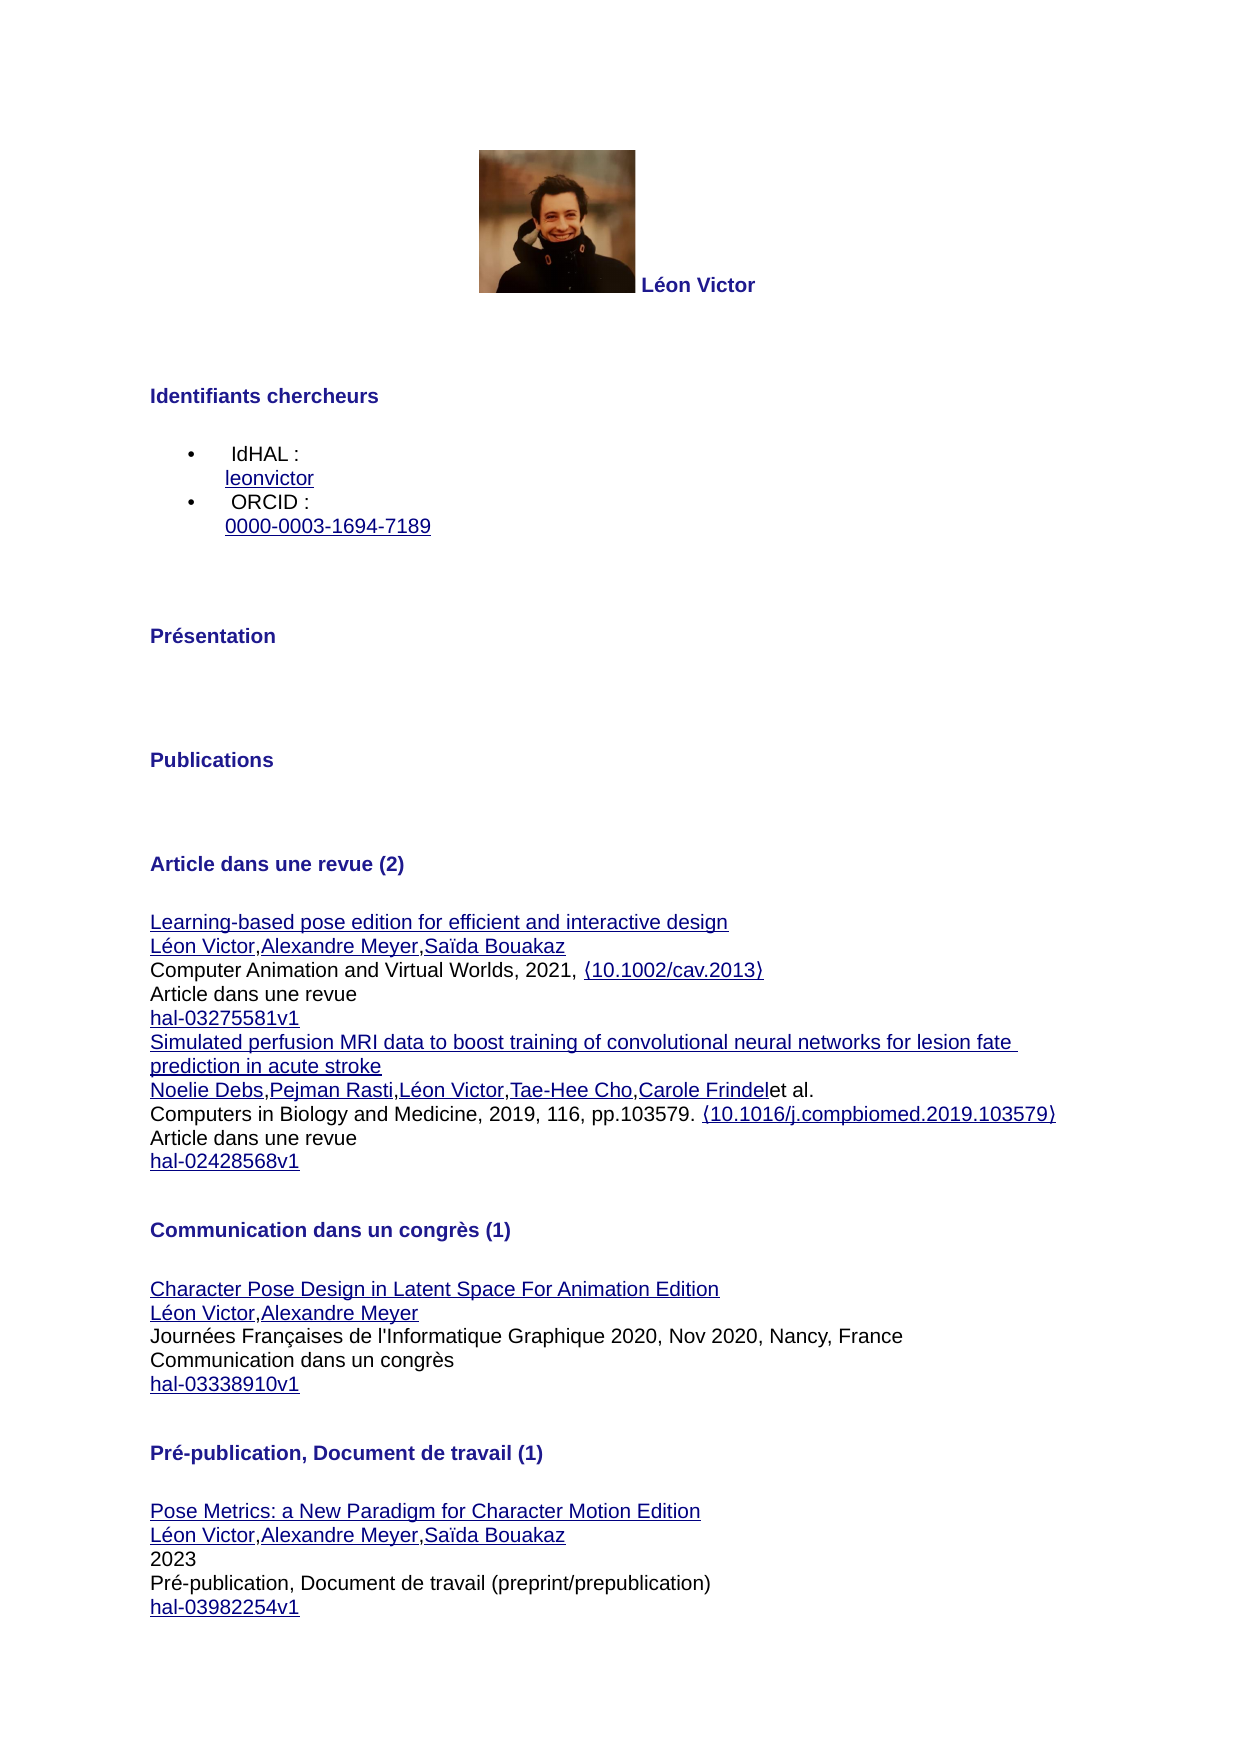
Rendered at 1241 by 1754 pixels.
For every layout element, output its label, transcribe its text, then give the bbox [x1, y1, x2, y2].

subtitle Pré-publication, Document de travail (1) [150, 1441, 1090, 1465]
list IdHAL : [187, 442, 1090, 466]
list ORCID : [187, 490, 1090, 514]
table_cell Simulated perfusion MRI data to boost training of convolutional neural networks for lesion fate prediction in acute stroke Noelie Debs,Pejman Rasti,Léon Victor,Tae-Hee Cho,Carole Frindelet al. Computers in Biology and Medicine, 2019, 116, pp.103579. ⟨10.1016/j.compbiomed.2019.103579⟩ Article dans une revue hal-02428568v1 [150, 1030, 1090, 1173]
subtitle Présentation [150, 624, 1090, 648]
list 0000-0003-1694-7189 [187, 514, 1090, 538]
table_header Learning-based pose edition for efficient and interactive design Léon Victor,Alexandre Meyer,Saïda Bouakaz Computer Animation and Virtual Worlds, 2021, ⟨10.1002/cav.2013⟩ Article dans une revue hal-03275581v1 [150, 910, 1090, 1029]
subtitle Communication dans un congrès (1) [150, 1218, 1090, 1242]
subtitle Léon Victor [150, 150, 1090, 297]
subtitle Identifiants chercheurs [150, 384, 1090, 408]
subtitle Publications [150, 748, 1090, 772]
table_header Character Pose Design in Latent Space For Animation Edition Léon Victor,Alexandre Meyer Journées Françaises de l'Informatique Graphique 2020, Nov 2020, Nancy, France Communication dans un congrès hal-03338910v1 [150, 1276, 1090, 1396]
list leonvictor [187, 466, 1090, 490]
table_header Pose Metrics: a New Paradigm for Character Motion Edition Léon Victor,Alexandre Meyer,Saïda Bouakaz 2023 Pré-publication, Document de travail (preprint/prepublication) hal-03982254v1 [150, 1499, 1090, 1619]
picture [479, 150, 636, 293]
subtitle Article dans une revue (2) [150, 851, 1090, 875]
